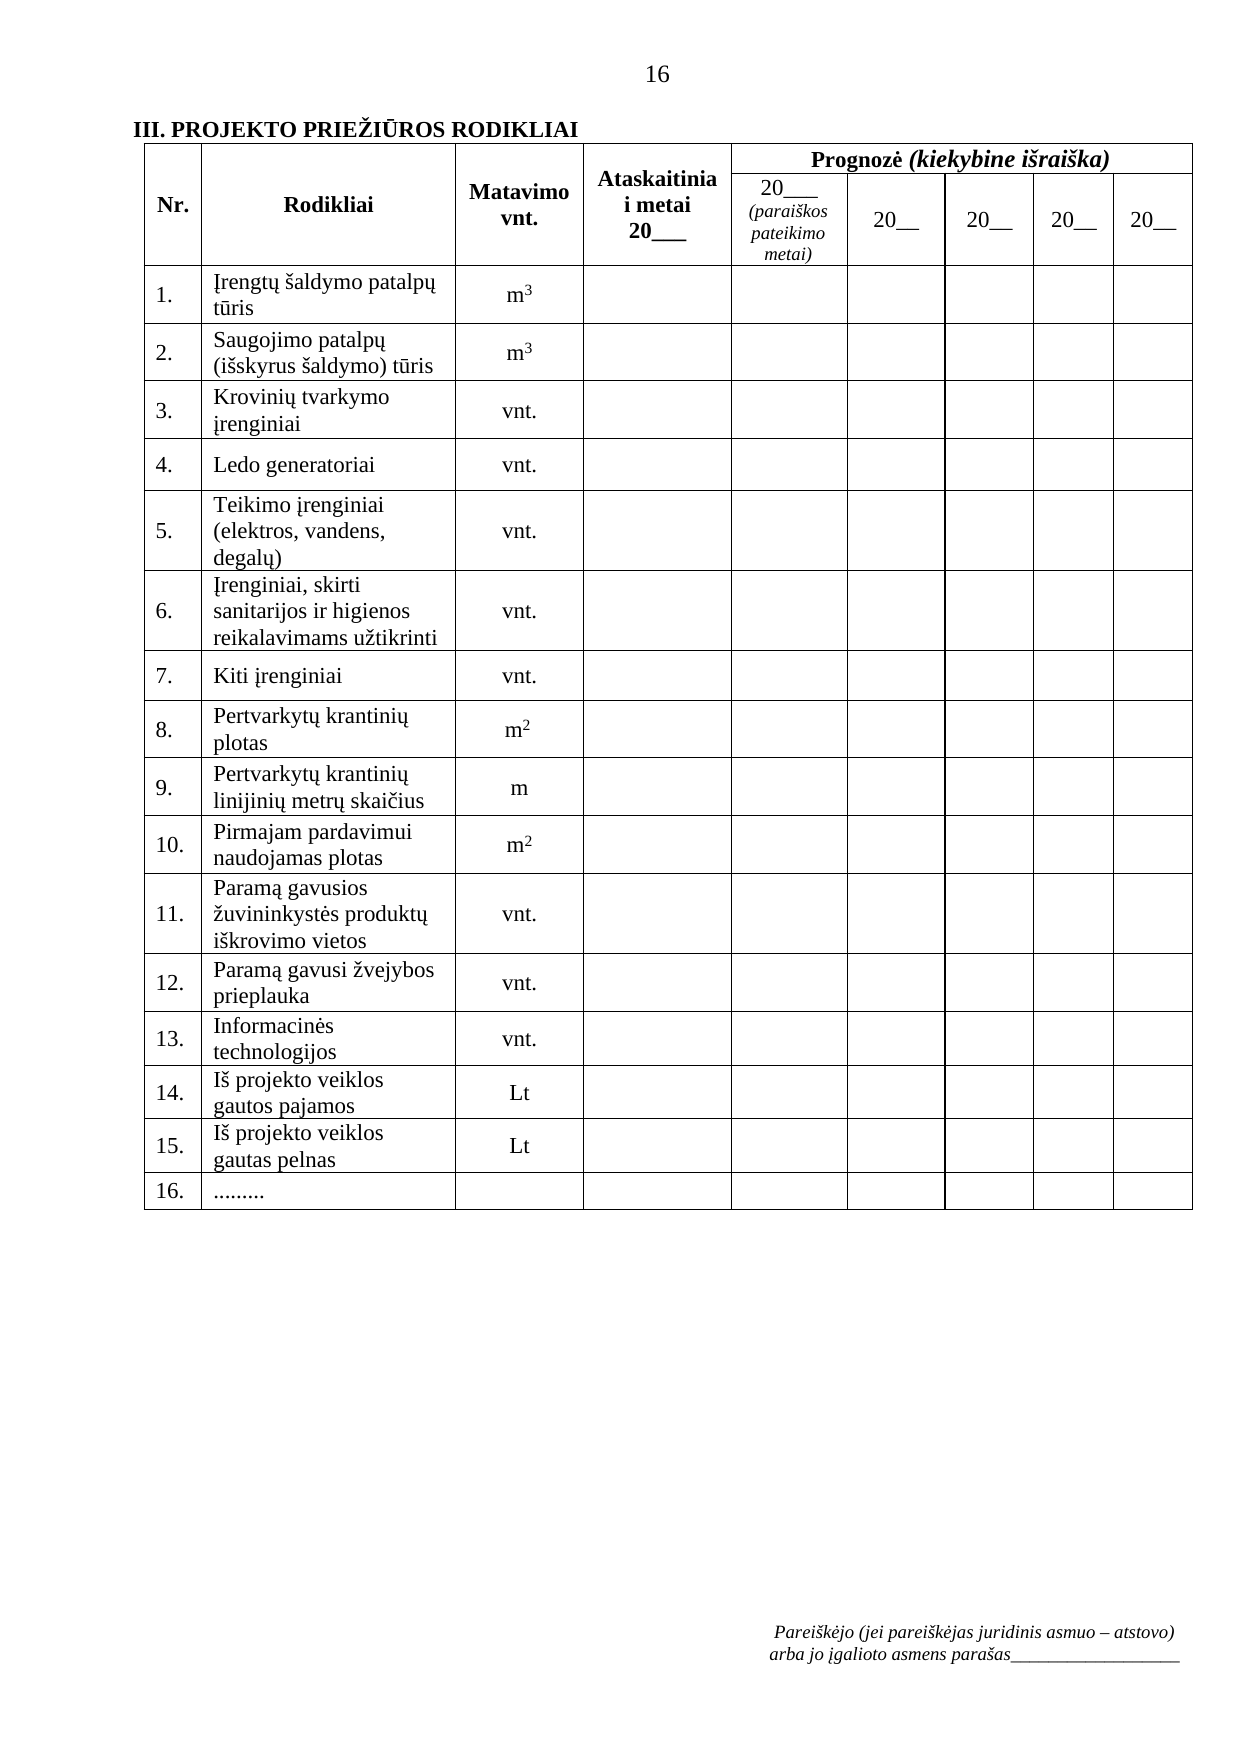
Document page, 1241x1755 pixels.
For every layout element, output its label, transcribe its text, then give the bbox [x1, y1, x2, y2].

table_cell m3 [456, 266, 583, 323]
table_cell Pertvarkytų krantinių linijinių metrų skaičius [202, 758, 455, 815]
table_cell [1034, 651, 1113, 699]
table_cell [584, 571, 731, 650]
table_cell [732, 758, 847, 815]
table_cell [1114, 1012, 1192, 1064]
table_cell Lt [456, 1119, 583, 1172]
table_cell Pertvarkytų krantinių plotas [202, 701, 455, 757]
table_cell [1034, 954, 1113, 1011]
table_cell vnt. [456, 381, 583, 438]
table_cell [848, 381, 944, 438]
table_cell Krovinių tvarkymo įrenginiai [202, 381, 455, 438]
table_cell Lt [456, 1066, 583, 1118]
table_cell vnt. [456, 1012, 583, 1064]
table_cell [1034, 381, 1113, 438]
table_cell Kiti įrenginiai [202, 651, 455, 699]
table_cell vnt. [456, 954, 583, 1011]
table_cell [1114, 816, 1192, 873]
table_cell [584, 651, 731, 699]
table_cell [848, 491, 944, 570]
table_cell [1034, 324, 1113, 380]
table_cell [732, 1066, 847, 1118]
table_cell [584, 1173, 731, 1208]
table_cell 20__ [1114, 174, 1192, 265]
table_cell [584, 701, 731, 757]
table_cell 20__ [1034, 174, 1113, 265]
table_cell [848, 1119, 944, 1172]
table_cell [584, 491, 731, 570]
table_cell [584, 1066, 731, 1118]
table_cell 10. [145, 816, 201, 873]
table_cell [1034, 874, 1113, 953]
table_cell [848, 816, 944, 873]
table_cell [584, 874, 731, 953]
table_cell 20___ (paraiškos pateikimo metai) [732, 174, 847, 265]
table_cell 1. [145, 266, 201, 323]
table_cell [1034, 266, 1113, 323]
table_cell [946, 1173, 1033, 1208]
table_cell [732, 1173, 847, 1208]
table_cell 9. [145, 758, 201, 815]
table_cell [1034, 571, 1113, 650]
table_cell [1114, 1119, 1192, 1172]
table_cell Paramą gavusi žvejybos prieplauka [202, 954, 455, 1011]
table_cell vnt. [456, 651, 583, 699]
table_cell [848, 324, 944, 380]
table_cell [1114, 651, 1192, 699]
table_cell 14. [145, 1066, 201, 1118]
table_cell [1114, 1066, 1192, 1118]
table_cell [946, 816, 1033, 873]
table_cell [732, 1119, 847, 1172]
table_header Matavimo vnt. [456, 144, 583, 265]
table_cell [848, 874, 944, 953]
table_cell Iš projekto veiklos gautas pelnas [202, 1119, 455, 1172]
table_cell [732, 1012, 847, 1064]
table_header Ataskaitiniai metai 20___ [584, 144, 731, 265]
table_cell [848, 439, 944, 490]
table_cell Įrenginiai, skirti sanitarijos ir higienos reikalavimams užtikrinti [202, 571, 455, 650]
table_cell 8. [145, 701, 201, 757]
table_cell [946, 651, 1033, 699]
table_cell 15. [145, 1119, 201, 1172]
table_cell [1034, 758, 1113, 815]
table_cell [946, 571, 1033, 650]
table_cell m2 [456, 816, 583, 873]
table_cell [946, 701, 1033, 757]
table_cell Iš projekto veiklos gautos pajamos [202, 1066, 455, 1118]
table_cell [1114, 954, 1192, 1011]
table_cell [848, 651, 944, 699]
table_header Rodikliai [202, 144, 455, 265]
table_cell [1114, 701, 1192, 757]
table_cell 4. [145, 439, 201, 490]
table_header Nr. [145, 144, 201, 265]
table_cell [1114, 324, 1192, 380]
table_cell [1114, 491, 1192, 570]
table_cell [946, 874, 1033, 953]
table_cell [732, 324, 847, 380]
table_cell [848, 758, 944, 815]
table_cell 11. [145, 874, 201, 953]
table_cell 12. [145, 954, 201, 1011]
table_cell 6. [145, 571, 201, 650]
table_cell [732, 954, 847, 1011]
table_cell [732, 571, 847, 650]
table_cell m2 [456, 701, 583, 757]
table_cell 16. [145, 1173, 201, 1208]
table_cell 7. [145, 651, 201, 699]
table_cell 5. [145, 491, 201, 570]
table_cell [584, 954, 731, 1011]
table_cell [1034, 1012, 1113, 1064]
table_cell [1114, 874, 1192, 953]
table_cell Paramą gavusios žuvininkystės produktų iškrovimo vietos [202, 874, 455, 953]
table_cell [848, 954, 944, 1011]
table_cell [946, 381, 1033, 438]
table_cell [732, 266, 847, 323]
table_cell [1114, 439, 1192, 490]
table_cell 20__ [848, 174, 944, 265]
table_cell [1034, 491, 1113, 570]
table_cell [584, 1012, 731, 1064]
table_cell m3 [456, 324, 583, 380]
table_cell [732, 701, 847, 757]
table_cell [848, 266, 944, 323]
table_cell Ledo generatoriai [202, 439, 455, 490]
table_cell [946, 758, 1033, 815]
table_cell Įrengtų šaldymo patalpų tūris [202, 266, 455, 323]
table_cell 2. [145, 324, 201, 380]
table_cell [946, 1012, 1033, 1064]
table_cell Pirmajam pardavimui naudojamas plotas [202, 816, 455, 873]
table_cell [584, 1119, 731, 1172]
table_cell 3. [145, 381, 201, 438]
table_cell [946, 324, 1033, 380]
table_cell [1114, 571, 1192, 650]
table_cell [946, 439, 1033, 490]
table_cell [732, 816, 847, 873]
table_cell [732, 491, 847, 570]
table_cell vnt. [456, 491, 583, 570]
table_cell [1034, 1066, 1113, 1118]
table_cell [584, 758, 731, 815]
table_cell vnt. [456, 439, 583, 490]
table_cell [946, 491, 1033, 570]
table_cell [848, 1173, 944, 1208]
table_cell [946, 1119, 1033, 1172]
table_cell [1034, 1119, 1113, 1172]
table_cell [456, 1173, 583, 1208]
table_cell [732, 439, 847, 490]
table_cell ......... [202, 1173, 455, 1208]
table_cell [848, 1066, 944, 1118]
table_cell m [456, 758, 583, 815]
table_cell 13. [145, 1012, 201, 1064]
table_cell 20__ [946, 174, 1033, 265]
table_cell [1034, 439, 1113, 490]
table_cell [848, 1012, 944, 1064]
table_cell Saugojimo patalpų (išskyrus šaldymo) tūris [202, 324, 455, 380]
table_cell [848, 701, 944, 757]
table_cell [1114, 1173, 1192, 1208]
table_cell [1114, 266, 1192, 323]
table_cell vnt. [456, 571, 583, 650]
table_cell [584, 266, 731, 323]
table_cell [732, 874, 847, 953]
table_cell [946, 954, 1033, 1011]
table_cell Teikimo įrenginiai (elektros, vandens, degalų) [202, 491, 455, 570]
table_cell [1114, 758, 1192, 815]
table_cell [1034, 1173, 1113, 1208]
table_cell [584, 439, 731, 490]
table_cell [1034, 701, 1113, 757]
table_cell Informacinės technologijos [202, 1012, 455, 1064]
table_header Prognozė (kiekybine išraiška) [732, 144, 1192, 173]
table_cell [584, 816, 731, 873]
table_cell [946, 1066, 1033, 1118]
table_cell [584, 324, 731, 380]
table_cell vnt. [456, 874, 583, 953]
table_cell [1034, 816, 1113, 873]
table_cell [848, 571, 944, 650]
table_cell [732, 381, 847, 438]
table_cell [946, 266, 1033, 323]
table_cell [584, 381, 731, 438]
table_cell [732, 651, 847, 699]
text III. PROJEKTO PRIEŽIŪROS RODIKLIAI [133, 117, 1181, 143]
table_cell [1114, 381, 1192, 438]
